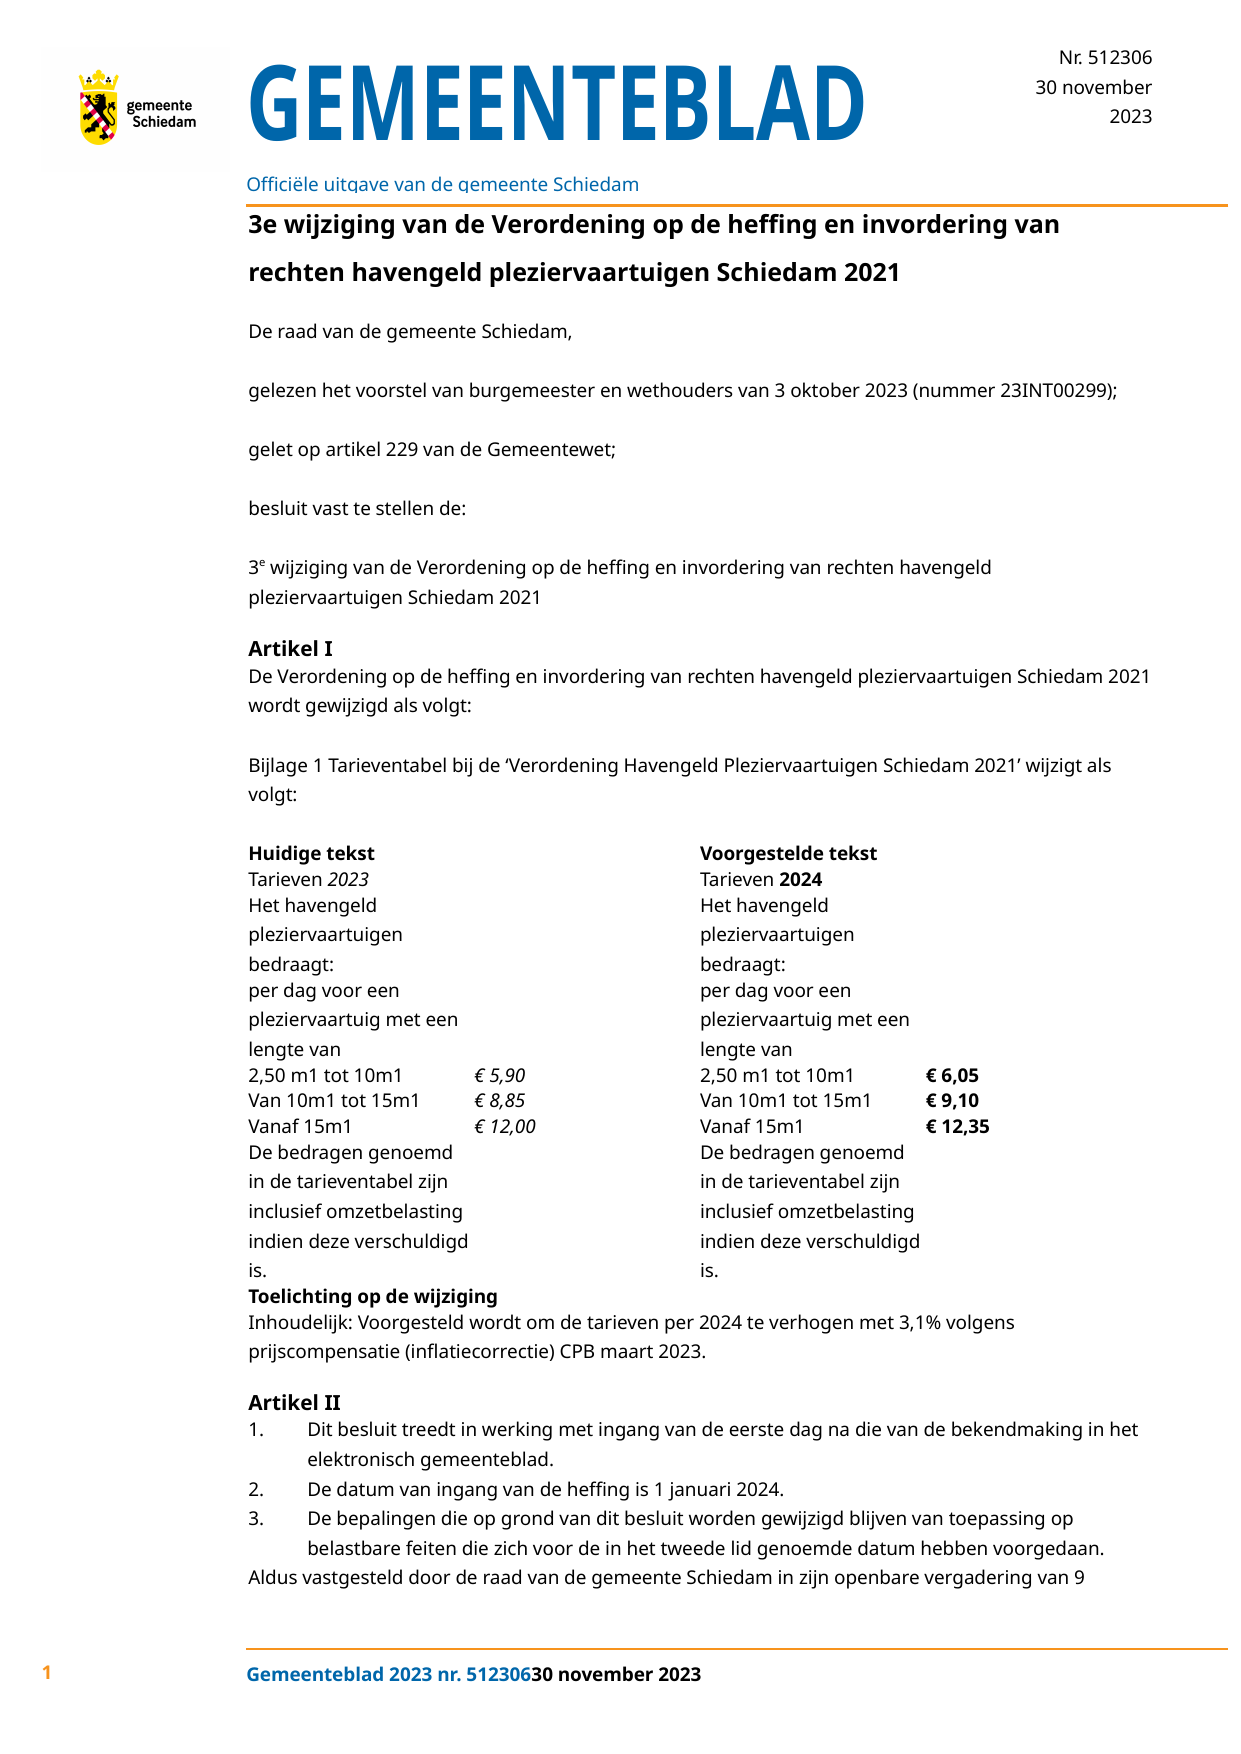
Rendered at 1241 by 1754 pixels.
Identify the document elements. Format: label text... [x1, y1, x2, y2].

table_cell [926, 866, 1152, 892]
list De bepalingen die op grond van dit besluit worden gewijzigd blijven van toepassing op belastbare feiten die zich voor de in het tweede lid genoemde datum hebben voorgedaan. [248, 1505, 1152, 1561]
text Artikel I [248, 634, 1152, 663]
table_header Voorgestelde tekst [700, 841, 1152, 866]
table_cell € 12,00 [474, 1113, 700, 1139]
picture [41, 47, 231, 172]
table_cell [474, 892, 700, 977]
text besluit vast te stellen de: [248, 495, 1152, 521]
table_cell 2,50 m1 tot 10m1 [248, 1062, 474, 1088]
table_cell Het havengeld pleziervaartuigen bedraagt: [248, 892, 474, 977]
table_cell [474, 866, 700, 892]
table_cell per dag voor een pleziervaartuig met een lengte van [700, 977, 926, 1062]
text gelezen het voorstel van burgemeester en wethouders van 3 oktober 2023 (nummer 23INT00299); [248, 377, 1152, 403]
text Aldus vastgesteld door de raad van de gemeente Schiedam in zijn openbare vergadering van 9 [248, 1564, 1152, 1590]
table_header Huidige tekst [248, 841, 700, 866]
text 3e wijziging van de Verordening op de heffing en invordering van rechten havengeld pleziervaartuigen Schiedam 2021 [248, 207, 1152, 288]
table_cell [926, 1139, 1152, 1283]
text Artikel II [248, 1388, 1152, 1417]
table_cell Tarieven 2023 [248, 866, 474, 892]
text De Verordening op de heffing en invordering van rechten havengeld pleziervaartuigen Schiedam 2021 wordt gewijzigd als volgt: [248, 663, 1152, 718]
text De raad van de gemeente Schiedam, [248, 318, 1152, 344]
table_cell Tarieven 2024 [700, 866, 926, 892]
table_cell € 8,85 [474, 1088, 700, 1113]
table_cell Inhoudelijk: Voorgesteld wordt om de tarieven per 2024 te verhogen met 3,1% volgens prijscompensatie (inflatiecorrectie) CPB maart 2023. [248, 1309, 1152, 1364]
table_cell € 6,05 [926, 1062, 1152, 1088]
table_cell € 12,35 [926, 1113, 1152, 1139]
list De datum van ingang van de heffing is 1 januari 2024. [248, 1476, 1152, 1502]
table_cell [474, 977, 700, 1062]
table_cell Vanaf 15m1 [248, 1113, 474, 1139]
text gelet op artikel 229 van de Gemeentewet; [248, 436, 1152, 462]
table_cell Van 10m1 tot 15m1 [248, 1088, 474, 1113]
table_cell 2,50 m1 tot 10m1 [700, 1062, 926, 1088]
table_cell Toelichting op de wijziging [248, 1283, 1152, 1309]
text 3e wijziging van de Verordening op de heffing en invordering van rechten havengeld pleziervaartuigen Schiedam 2021 [248, 554, 1152, 610]
table_cell per dag voor een pleziervaartuig met een lengte van [248, 977, 474, 1062]
table_cell De bedragen genoemd in de tarieventabel zijn inclusief omzetbelasting indien deze verschuldigd is. [248, 1139, 474, 1283]
text Bijlage 1 Tarieventabel bij de ‘Verordening Havengeld Pleziervaartuigen Schiedam 2021’ wijzigt als volgt: [248, 752, 1152, 807]
table_cell € 5,90 [474, 1062, 700, 1088]
table_cell € 9,10 [926, 1088, 1152, 1113]
table_cell De bedragen genoemd in de tarieventabel zijn inclusief omzetbelasting indien deze verschuldigd is. [700, 1139, 926, 1283]
table_cell [926, 892, 1152, 977]
table_cell Van 10m1 tot 15m1 [700, 1088, 926, 1113]
table_cell Het havengeld pleziervaartuigen bedraagt: [700, 892, 926, 977]
list Dit besluit treedt in werking met ingang van de eerste dag na die van de bekendmaking in het elektronisch gemeenteblad. [248, 1417, 1152, 1472]
table_cell [926, 977, 1152, 1062]
table_cell [474, 1139, 700, 1283]
table_cell Vanaf 15m1 [700, 1113, 926, 1139]
